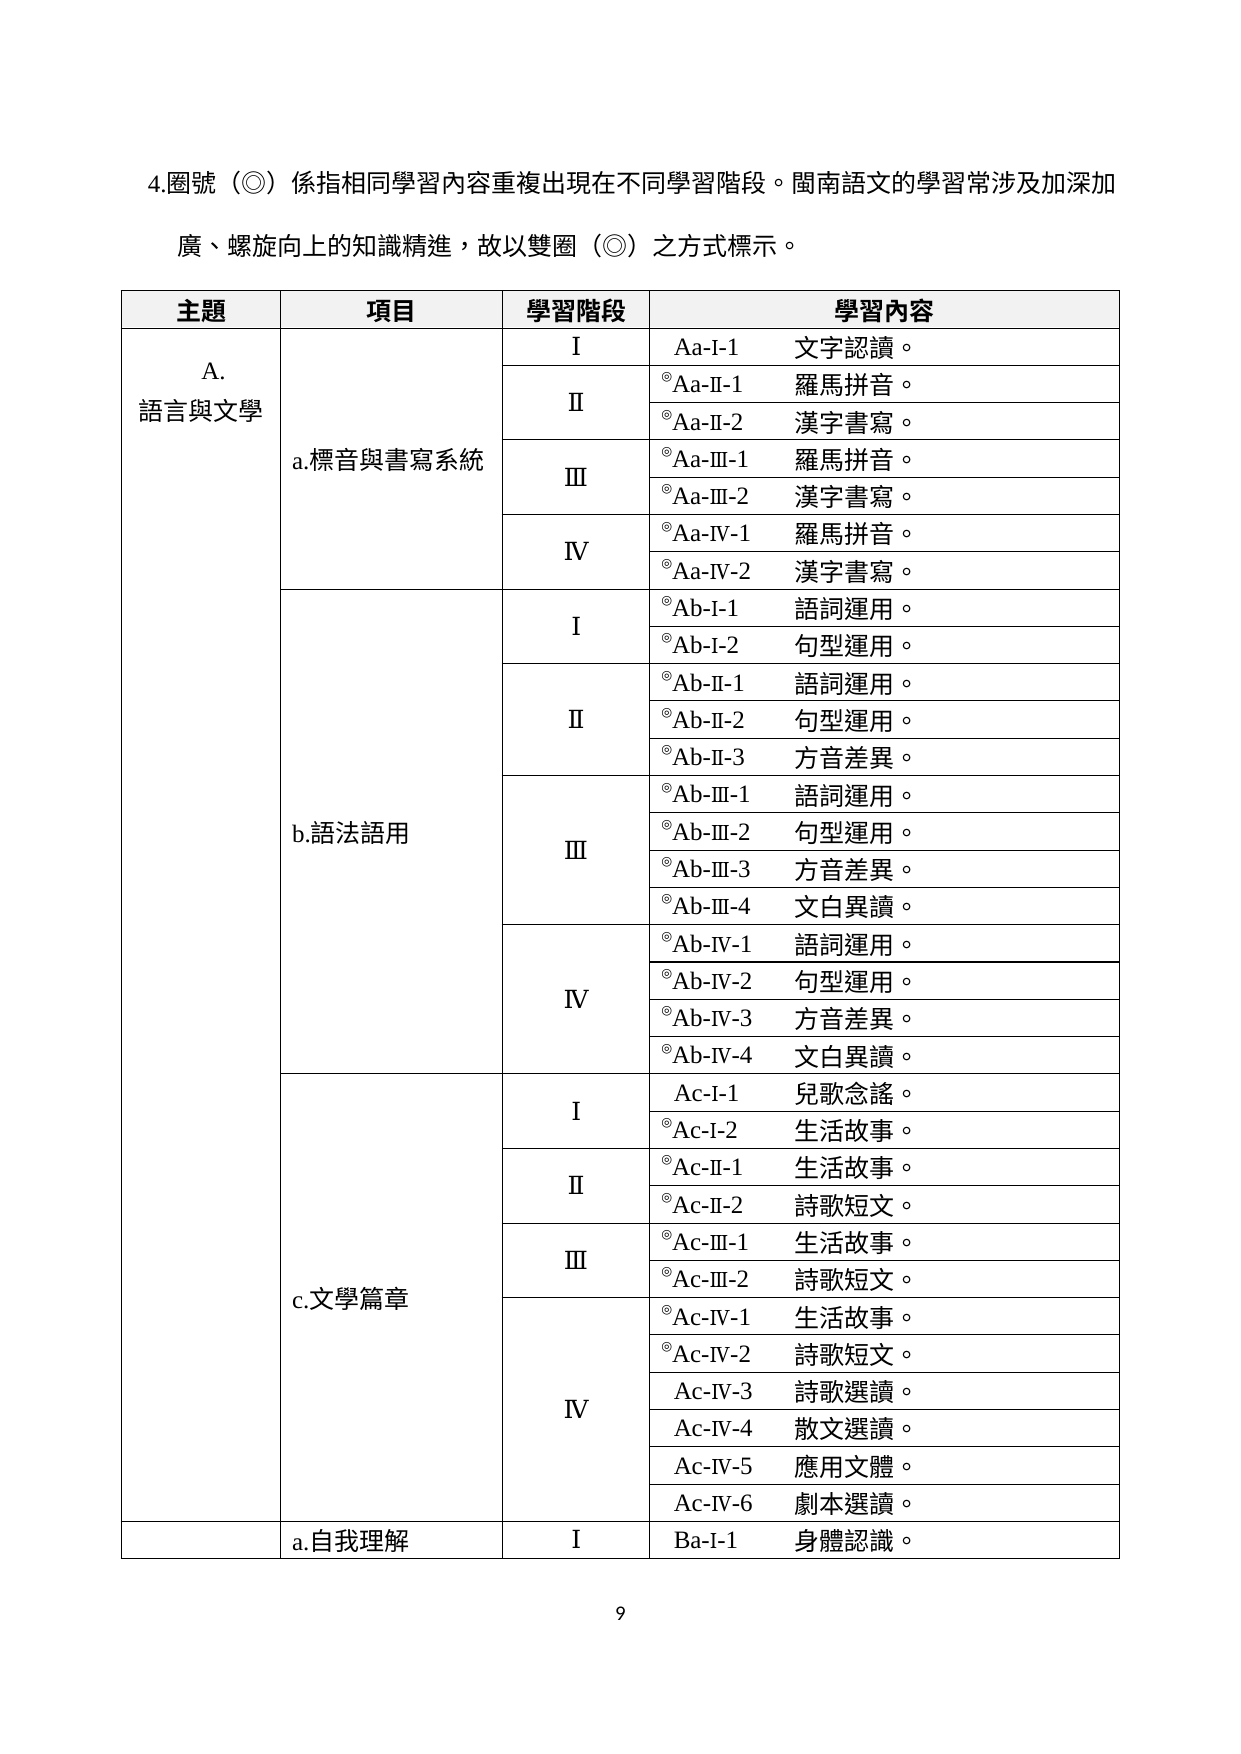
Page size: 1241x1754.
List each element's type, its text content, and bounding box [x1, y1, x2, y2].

table_cell ◎Ab-Ⅰ-2 [650, 627, 783, 663]
table_cell Ⅳ [503, 1298, 649, 1521]
table_cell Ⅰ [503, 1074, 649, 1148]
table_cell 語詞運用。 [783, 664, 1119, 700]
table_cell 語詞運用。 [783, 590, 1119, 626]
table_cell 生活故事。 [783, 1112, 1119, 1148]
table_cell 詩歌短文。 [783, 1335, 1119, 1372]
table_cell Ba-Ⅰ-1 [650, 1522, 783, 1558]
table_cell ◎Ab-Ⅳ-3 [650, 1000, 783, 1036]
table_cell 生活故事。 [783, 1224, 1119, 1260]
table_cell [122, 1522, 280, 1558]
table_cell A. 語言與文學 [122, 329, 280, 1521]
table_cell ◎Ab-Ⅰ-1 [650, 590, 783, 626]
table_cell ◎Ab-Ⅱ-3 [650, 739, 783, 775]
table_cell 羅馬拼音。 [783, 515, 1119, 551]
table_header 項目 [281, 291, 502, 327]
table_cell 句型運用。 [783, 813, 1119, 849]
table_cell Ⅳ [503, 515, 649, 588]
table_cell 文白異讀。 [783, 888, 1119, 924]
table_header 學習內容 [650, 291, 1119, 327]
table_cell 方音差異。 [783, 851, 1119, 887]
table_cell ◎Ac-Ⅳ-1 [650, 1298, 783, 1334]
table_cell 語詞運用。 [783, 925, 1119, 961]
table_cell ◎Aa-Ⅳ-2 [650, 552, 783, 588]
table_cell 生活故事。 [783, 1298, 1119, 1334]
table_cell Ac-Ⅳ-6 [650, 1485, 783, 1521]
table_cell 文白異讀。 [783, 1037, 1119, 1073]
table_cell 散文選讀。 [783, 1410, 1119, 1446]
table_cell ◎Ac-Ⅲ-1 [650, 1224, 783, 1260]
table_cell Ⅲ [503, 440, 649, 514]
table_cell ◎Ab-Ⅲ-3 [650, 851, 783, 887]
table_cell ◎Ab-Ⅲ-4 [650, 888, 783, 924]
table_header 主題 [122, 291, 280, 327]
table_cell 生活故事。 [783, 1149, 1119, 1185]
table_cell ◎Ac-Ⅰ-2 [650, 1112, 783, 1148]
table_cell 漢字書寫。 [783, 552, 1119, 588]
table_cell ◎Ac-Ⅱ-2 [650, 1186, 783, 1222]
table_cell 方音差異。 [783, 1000, 1119, 1036]
table_cell ◎Ab-Ⅲ-2 [650, 813, 783, 849]
table_cell Ac-Ⅰ-1 [650, 1074, 783, 1111]
table_cell 羅馬拼音。 [783, 440, 1119, 477]
table_cell Aa-Ⅰ-1 [650, 329, 783, 365]
table_cell 詩歌短文。 [783, 1186, 1119, 1222]
table_cell Ⅲ [503, 1224, 649, 1297]
table_cell 身體認識。 [783, 1522, 1119, 1558]
table_cell ◎Aa-Ⅲ-1 [650, 440, 783, 477]
table_cell 方音差異。 [783, 739, 1119, 775]
table_cell ◎Ab-Ⅱ-2 [650, 701, 783, 738]
table_cell 句型運用。 [783, 701, 1119, 738]
table_cell ◎Ab-Ⅳ-1 [650, 925, 783, 961]
table_cell ◎Ac-Ⅲ-2 [650, 1261, 783, 1297]
table_cell 羅馬拼音。 [783, 366, 1119, 402]
list 4.圈號（◎）係指相同學習內容重複出現在不同學習階段。閩南語文的學習常涉及加深加廣、螺旋向上的知識精進，故以雙圈（◎）之方式標示。 [148, 140, 1122, 265]
table_cell Ac-Ⅳ-5 [650, 1447, 783, 1483]
table_cell 應用文體。 [783, 1447, 1119, 1483]
table_cell a.自我理解 [281, 1522, 502, 1558]
table_cell ◎Ab-Ⅲ-1 [650, 776, 783, 812]
table_cell ◎Ab-Ⅱ-1 [650, 664, 783, 700]
table_cell ◎Aa-Ⅱ-2 [650, 403, 783, 439]
table_cell 句型運用。 [783, 963, 1119, 999]
table_cell Ⅳ [503, 925, 649, 1073]
table_cell ◎Ac-Ⅳ-2 [650, 1335, 783, 1372]
table_cell 劇本選讀。 [783, 1485, 1119, 1521]
table_cell 兒歌念謠。 [783, 1074, 1119, 1111]
table_cell Ac-Ⅳ-3 [650, 1373, 783, 1409]
table_cell 漢字書寫。 [783, 478, 1119, 514]
table_cell Ⅲ [503, 776, 649, 924]
table_cell 文字認讀。 [783, 329, 1119, 365]
table_cell 詩歌選讀。 [783, 1373, 1119, 1409]
table_cell b.語法語用 [281, 590, 502, 1073]
table_cell Ⅰ [503, 329, 649, 365]
table_cell 漢字書寫。 [783, 403, 1119, 439]
table_cell ◎Ab-Ⅳ-2 [650, 963, 783, 999]
table_cell a.標音與書寫系統 [281, 329, 502, 588]
table_cell Ⅱ [503, 664, 649, 775]
table_cell Ac-Ⅳ-4 [650, 1410, 783, 1446]
table_cell ◎Aa-Ⅲ-2 [650, 478, 783, 514]
table_cell Ⅱ [503, 366, 649, 439]
table_cell ◎Ab-Ⅳ-4 [650, 1037, 783, 1073]
table_cell 句型運用。 [783, 627, 1119, 663]
table_cell c.文學篇章 [281, 1074, 502, 1521]
table_cell 語詞運用。 [783, 776, 1119, 812]
table_header 學習階段 [503, 291, 649, 327]
table_cell 詩歌短文。 [783, 1261, 1119, 1297]
table_cell ◎Aa-Ⅳ-1 [650, 515, 783, 551]
table_cell ◎Ac-Ⅱ-1 [650, 1149, 783, 1185]
table_cell Ⅰ [503, 1522, 649, 1558]
table_cell Ⅱ [503, 1149, 649, 1222]
table_cell Ⅰ [503, 590, 649, 663]
table_cell ◎Aa-Ⅱ-1 [650, 366, 783, 402]
